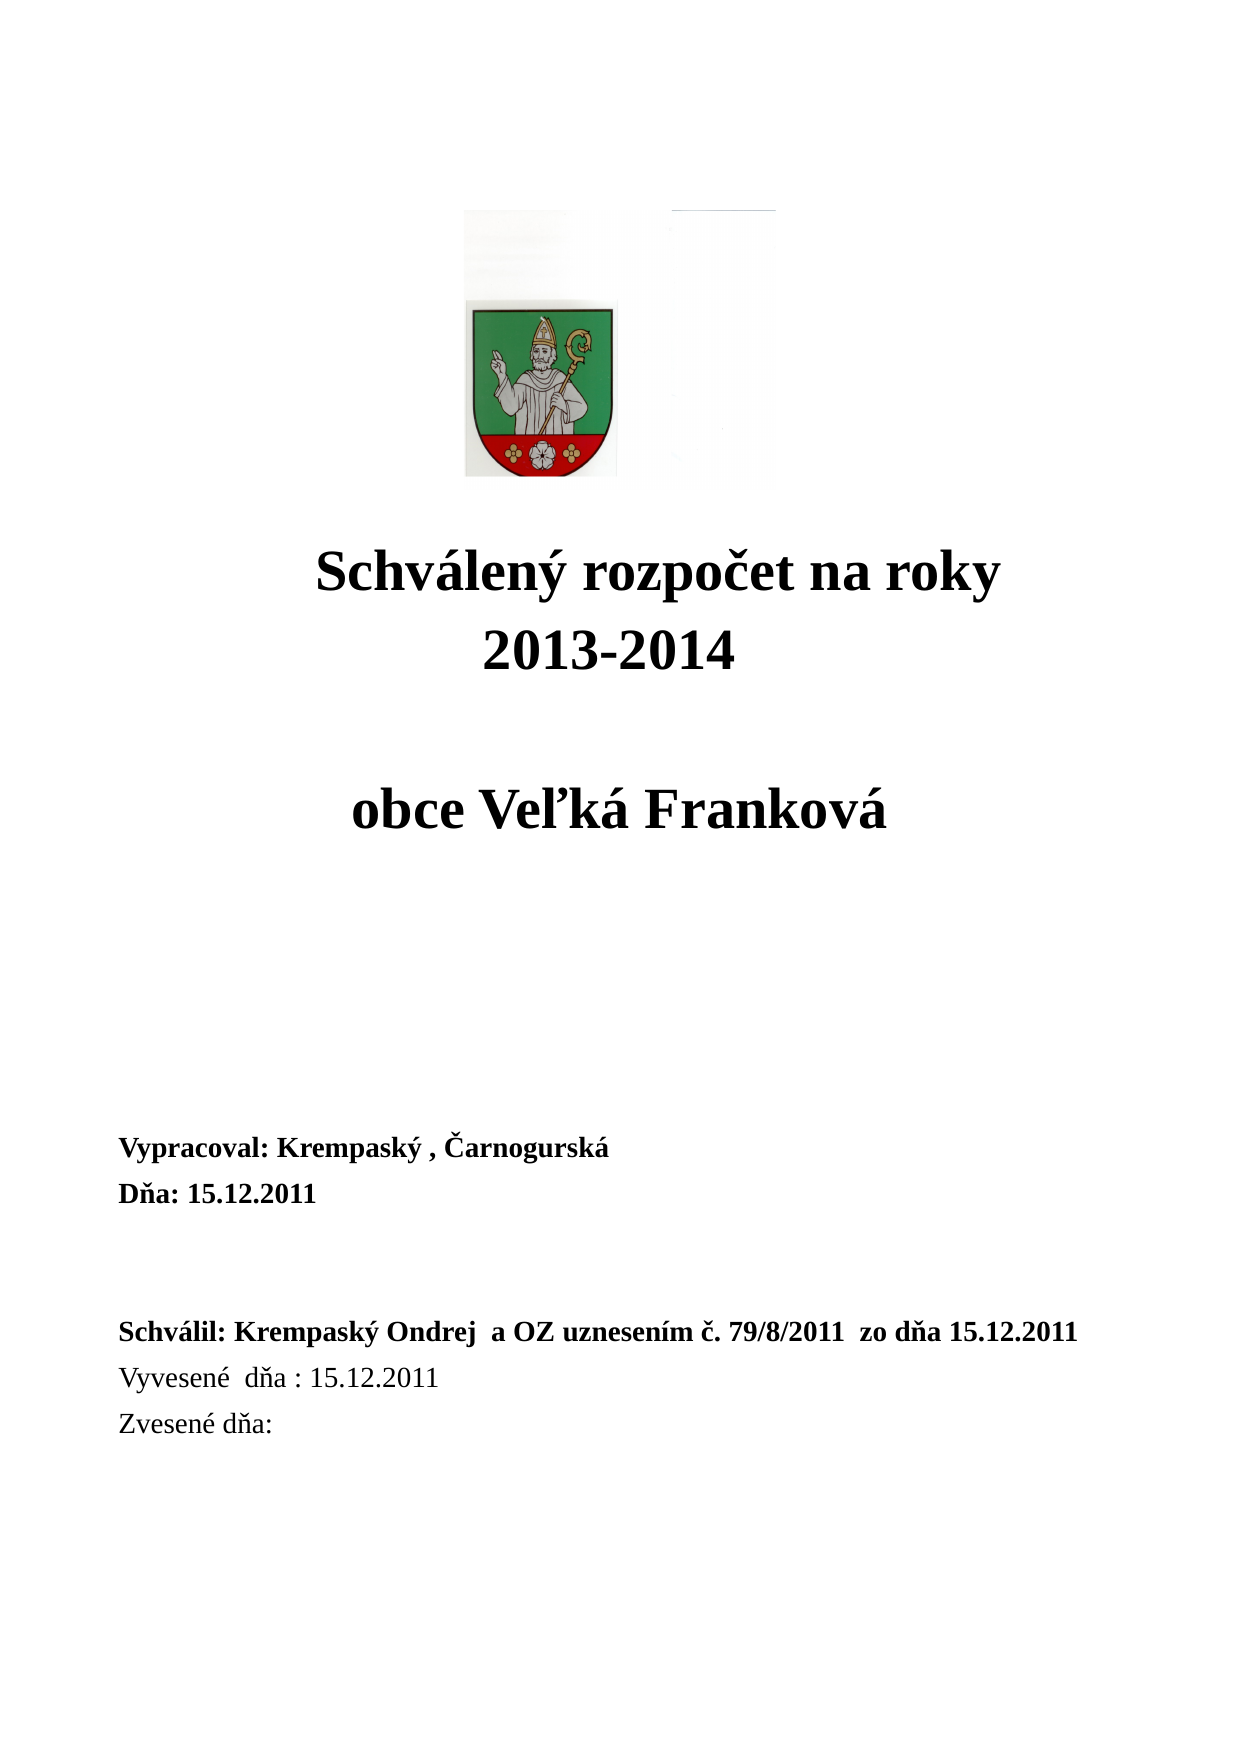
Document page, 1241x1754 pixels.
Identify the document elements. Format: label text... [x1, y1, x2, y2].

picture [463, 210, 777, 490]
text Schválený rozpočet na roky [118, 535, 1122, 602]
text Vypracoval: Krempaský , Čarnogurská [118, 1130, 1122, 1163]
text 2013-2014 [118, 615, 1122, 682]
text Vyvesené dňa : 15.12.2011 [118, 1360, 1122, 1394]
text Schválil: Krempaský Ondrej a OZ uznesením č. 79/8/2011 zo dňa 15.12.2011 [118, 1314, 1122, 1348]
text Zvesené dňa: [118, 1406, 1122, 1440]
text obce Veľká Franková [118, 774, 1122, 841]
text Dňa: 15.12.2011 [118, 1176, 1122, 1209]
